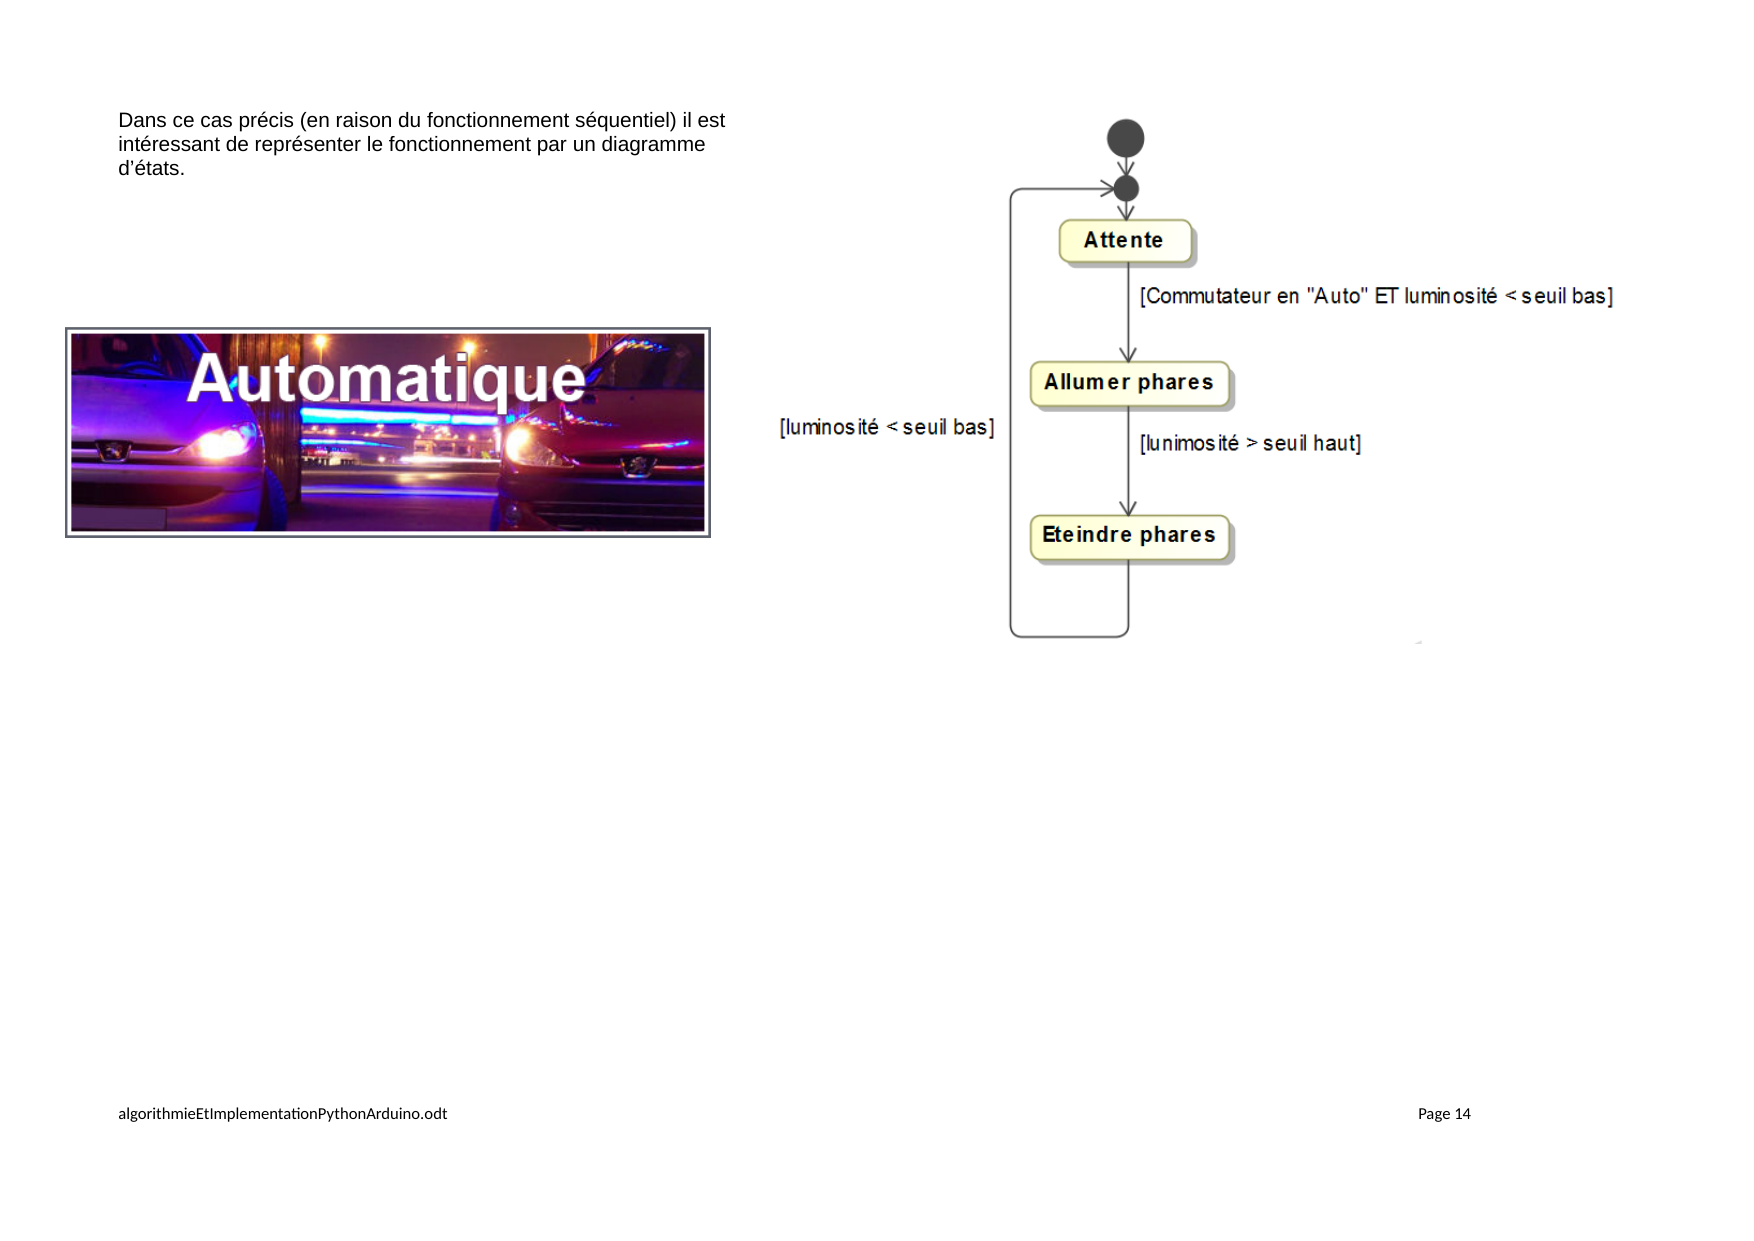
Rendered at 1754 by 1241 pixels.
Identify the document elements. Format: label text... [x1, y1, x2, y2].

text Dans ce cas précis (en raison du fonctionnement séquentiel) il est intéressant de représenter le fonctionnement par un diagramme d’états. [118, 108, 1636, 179]
picture [65, 326, 711, 538]
picture [773, 111, 1634, 644]
